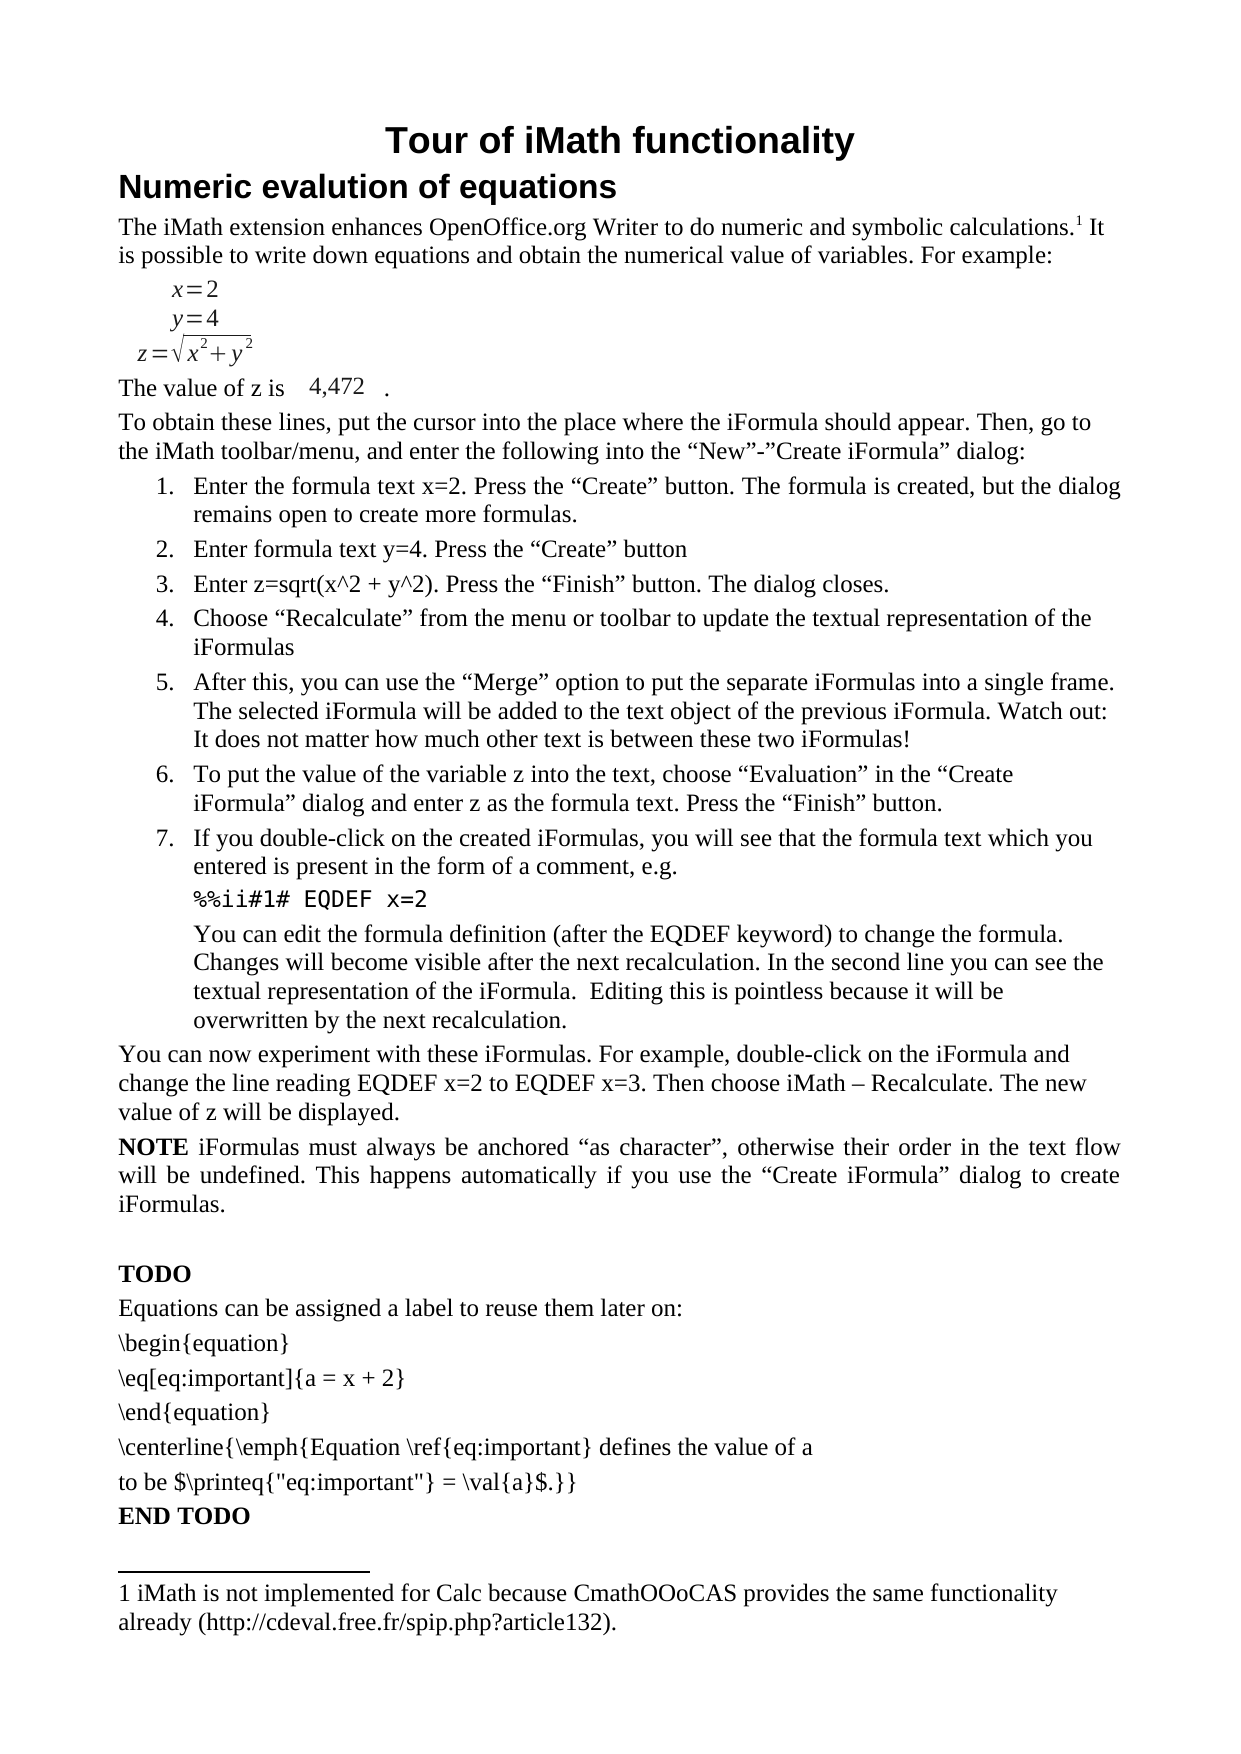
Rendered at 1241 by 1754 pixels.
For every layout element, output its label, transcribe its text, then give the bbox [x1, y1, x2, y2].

text \centerline{\emph{Equation \ref{eq:important} defines the value of a [118, 1432, 1122, 1461]
list Enter z=sqrt(x^2 + y^2). Press the “Finish” button. The dialog closes. [156, 569, 1122, 598]
text to be $\printeq{"eq:important"} = \val{a}$.}} [118, 1467, 1122, 1496]
text iMath is not implemented for Calc because CmathOOoCAS provides the same functionality already (http://cdeval.free.fr/spip.php?article132). [118, 1578, 1122, 1636]
list If you double-click on the created iFormulas, you will see that the formula text which you entered is present in the form of a comment, e.g. [156, 823, 1122, 880]
text END TODO [118, 1501, 1122, 1530]
list You can edit the formula definition (after the EQDEF keyword) to change the formula. Changes will become visible after the next recalculation. In the second line you can see the textual representation of the iFormula. Editing this is pointless because it will be overwritten by the next recalculation. [156, 919, 1122, 1034]
text You can now experiment with these iFormulas. For example, double-click on the iFormula and change the line reading EQDEF x=2 to EQDEF x=3. Then choose iMath – Recalculate. The new value of z will be displayed. [118, 1039, 1122, 1126]
text \end{equation} [118, 1397, 1122, 1426]
text The iMath extension enhances OpenOffice.org Writer to do numeric and symbolic calculations. It is possible to write down equations and obtain the numerical value of variables. For example: [118, 212, 1122, 269]
list Enter formula text y=4. Press the “Create” button [156, 534, 1122, 563]
text To obtain these lines, put the cursor into the place where the iFormula should appear. Then, go to the iMath toolbar/menu, and enter the following into the “New”-”Create iFormula” dialog: [118, 407, 1122, 465]
subtitle Numeric evalution of equations [118, 167, 1122, 206]
text NOTE iFormulas must always be anchored “as character”, otherwise their order in the text flow will be undefined. This happens automatically if you use the “Create iFormula” dialog to create iFormulas. [118, 1132, 1122, 1218]
list Enter the formula text x=2. Press the “Create” button. The formula is created, but the dialog remains open to create more formulas. [156, 471, 1122, 528]
list %%ii#1# EQDEF x=2 [156, 886, 1122, 913]
text The value of z is . [118, 373, 1122, 401]
text TODO [118, 1259, 1122, 1287]
list After this, you can use the “Merge” option to put the separate iFormulas into a single frame. The selected iFormula will be added to the text object of the previous iFormula. Watch out: It does not matter how much other text is between these two iFormulas! [156, 667, 1122, 753]
text \begin{equation} [118, 1328, 1122, 1357]
list To put the value of the variable z into the text, choose “Evaluation” in the “Create iFormula” dialog and enter z as the formula text. Press the “Finish” button. [156, 759, 1122, 817]
text \eq[eq:important]{a = x + 2} [118, 1363, 1122, 1391]
list Choose “Recalculate” from the menu or toolbar to update the textual representation of the iFormulas [156, 603, 1122, 661]
title Tour of iMath functionality [118, 118, 1122, 161]
text Equations can be assigned a label to reuse them later on: [118, 1293, 1122, 1322]
